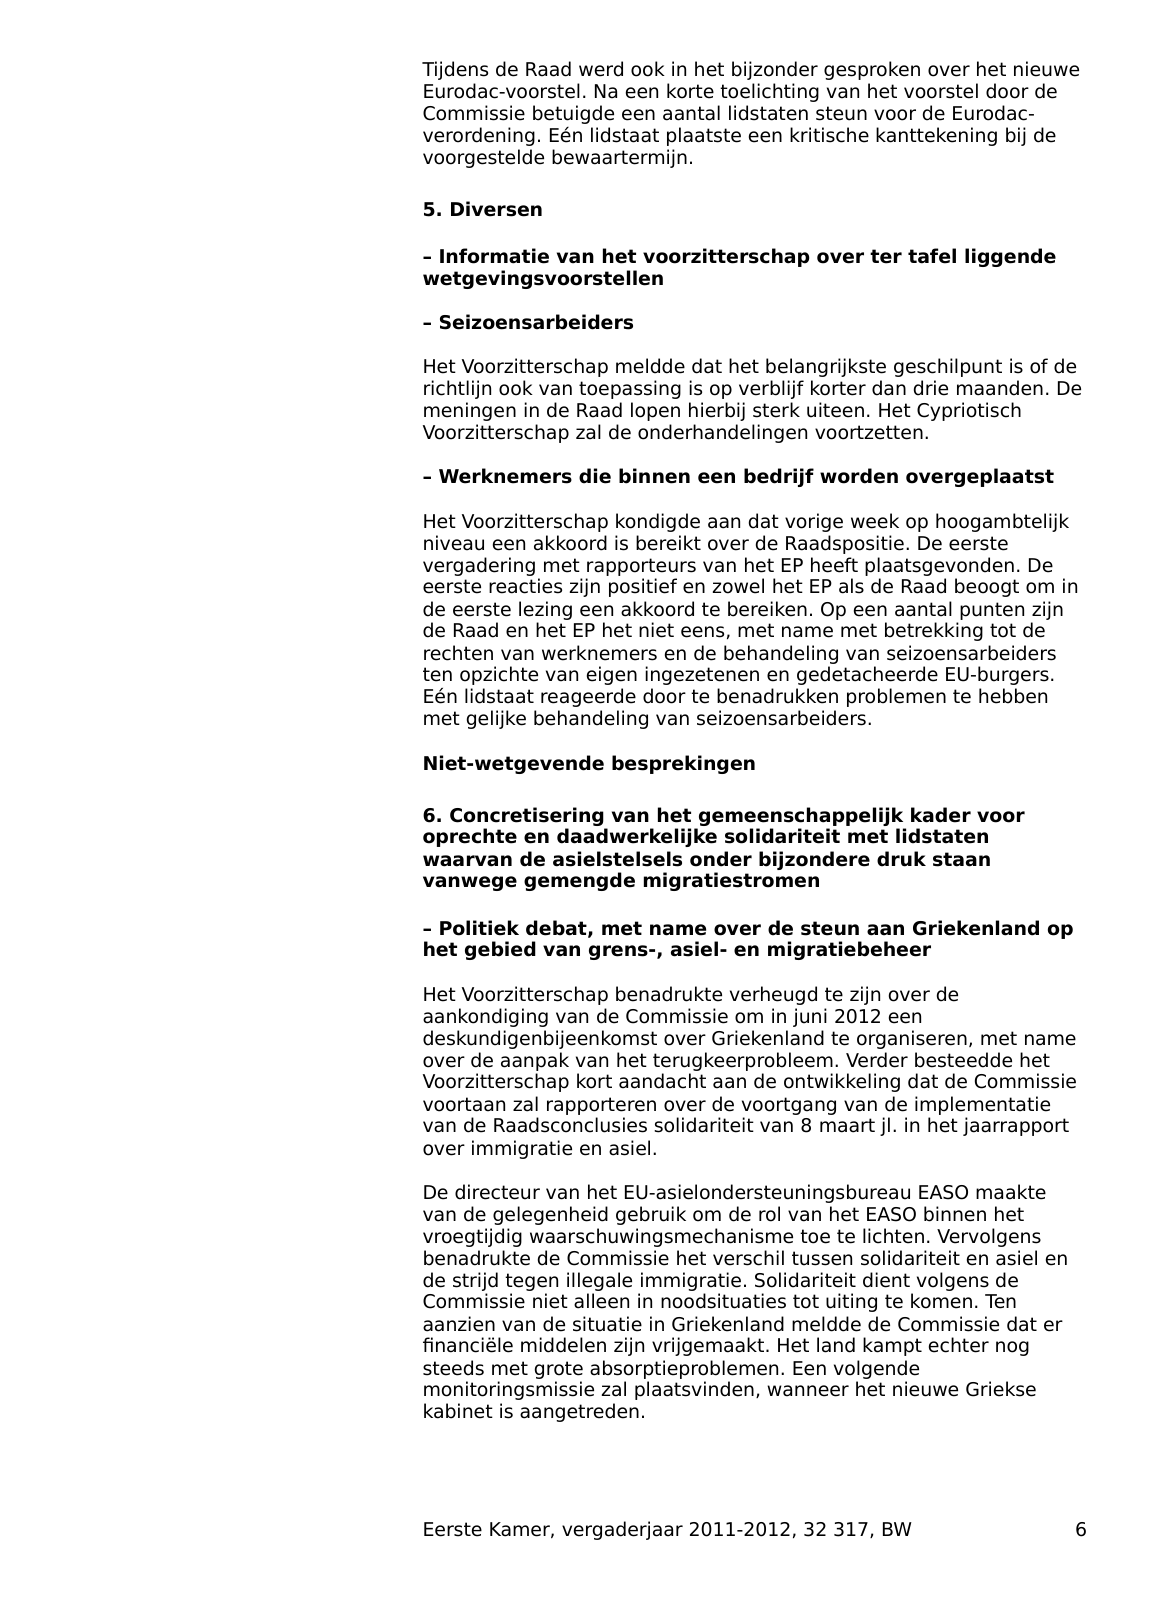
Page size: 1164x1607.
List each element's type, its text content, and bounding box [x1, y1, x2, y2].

text Het Voorzitterschap meldde dat het belangrijkste geschilpunt is of de richtlijn ook van toepassing is op verblijf korter dan drie maanden. De meningen in de Raad lopen hierbij sterk uiteen. Het Cypriotisch Voorzitterschap zal de onderhandelingen voortzetten. [422, 356, 1087, 444]
subtitle – Werknemers die binnen een bedrijf worden overgeplaatst [422, 466, 1087, 488]
subtitle 5. Diversen [422, 199, 1087, 221]
text Het Voorzitterschap kondigde aan dat vorige week op hoogambtelijk niveau een akkoord is bereikt over de Raadspositie. De eerste vergadering met rapporteurs van het EP heeft plaatsgevonden. De eerste reacties zijn positief en zowel het EP als de Raad beoogt om in de eerste lezing een akkoord te bereiken. Op een aantal punten zijn de Raad en het EP het niet eens, met name met betrekking tot de rechten van werknemers en de behandeling van seizoensarbeiders ten opzichte van eigen ingezetenen en gedetacheerde EU-burgers. Eén lidstaat reageerde door te benadrukken problemen te hebben met gelijke behandeling van seizoensarbeiders. [422, 511, 1087, 730]
subtitle – Politiek debat, met name over de steun aan Griekenland op het gebied van grens-, asiel- en migratiebeheer [422, 917, 1087, 961]
subtitle – Seizoensarbeiders [422, 312, 1087, 334]
subtitle 6. Concretisering van het gemeenschappelijk kader voor oprechte en daadwerkelijke solidariteit met lidstaten waarvan de asielstelsels onder bijzondere druk staan vanwege gemengde migratiestromen [422, 804, 1087, 892]
text Tijdens de Raad werd ook in het bijzonder gesproken over het nieuwe Eurodac-voorstel. Na een korte toelichting van het voorstel door de Commissie betuigde een aantal lidstaten steun voor de Eurodac-verordening. Eén lidstaat plaatste een kritische kanttekening bij de voorgestelde bewaartermijn. [422, 59, 1087, 169]
subtitle – Informatie van het voorzitterschap over ter tafel liggende wetgevingsvoorstellen [422, 246, 1087, 290]
text Het Voorzitterschap benadrukte verheugd te zijn over de aankondiging van de Commissie om in juni 2012 een deskundigenbijeenkomst over Griekenland te organiseren, met name over de aanpak van het terugkeerprobleem. Verder besteedde het Voorzitterschap kort aandacht aan de ontwikkeling dat de Commissie voortaan zal rapporteren over de voortgang van de implementatie van de Raadsconclusies solidariteit van 8 maart jl. in het jaarrapport over immigratie en asiel. [422, 983, 1087, 1159]
subtitle Niet-wetgevende besprekingen [422, 752, 1087, 774]
text De directeur van het EU-asielondersteuningsbureau EASO maakte van de gelegenheid gebruik om de rol van het EASO binnen het vroegtijdig waarschuwingsmechanisme toe te lichten. Vervolgens benadrukte de Commissie het verschil tussen solidariteit en asiel en de strijd tegen illegale immigratie. Solidariteit dient volgens de Commissie niet alleen in noodsituaties tot uiting te komen. Ten aanzien van de situatie in Griekenland meldde de Commissie dat er financiële middelen zijn vrijgemaakt. Het land kampt echter nog steeds met grote absorptieproblemen. Een volgende monitoringsmissie zal plaatsvinden, wanneer het nieuwe Griekse kabinet is aangetreden. [422, 1182, 1087, 1423]
